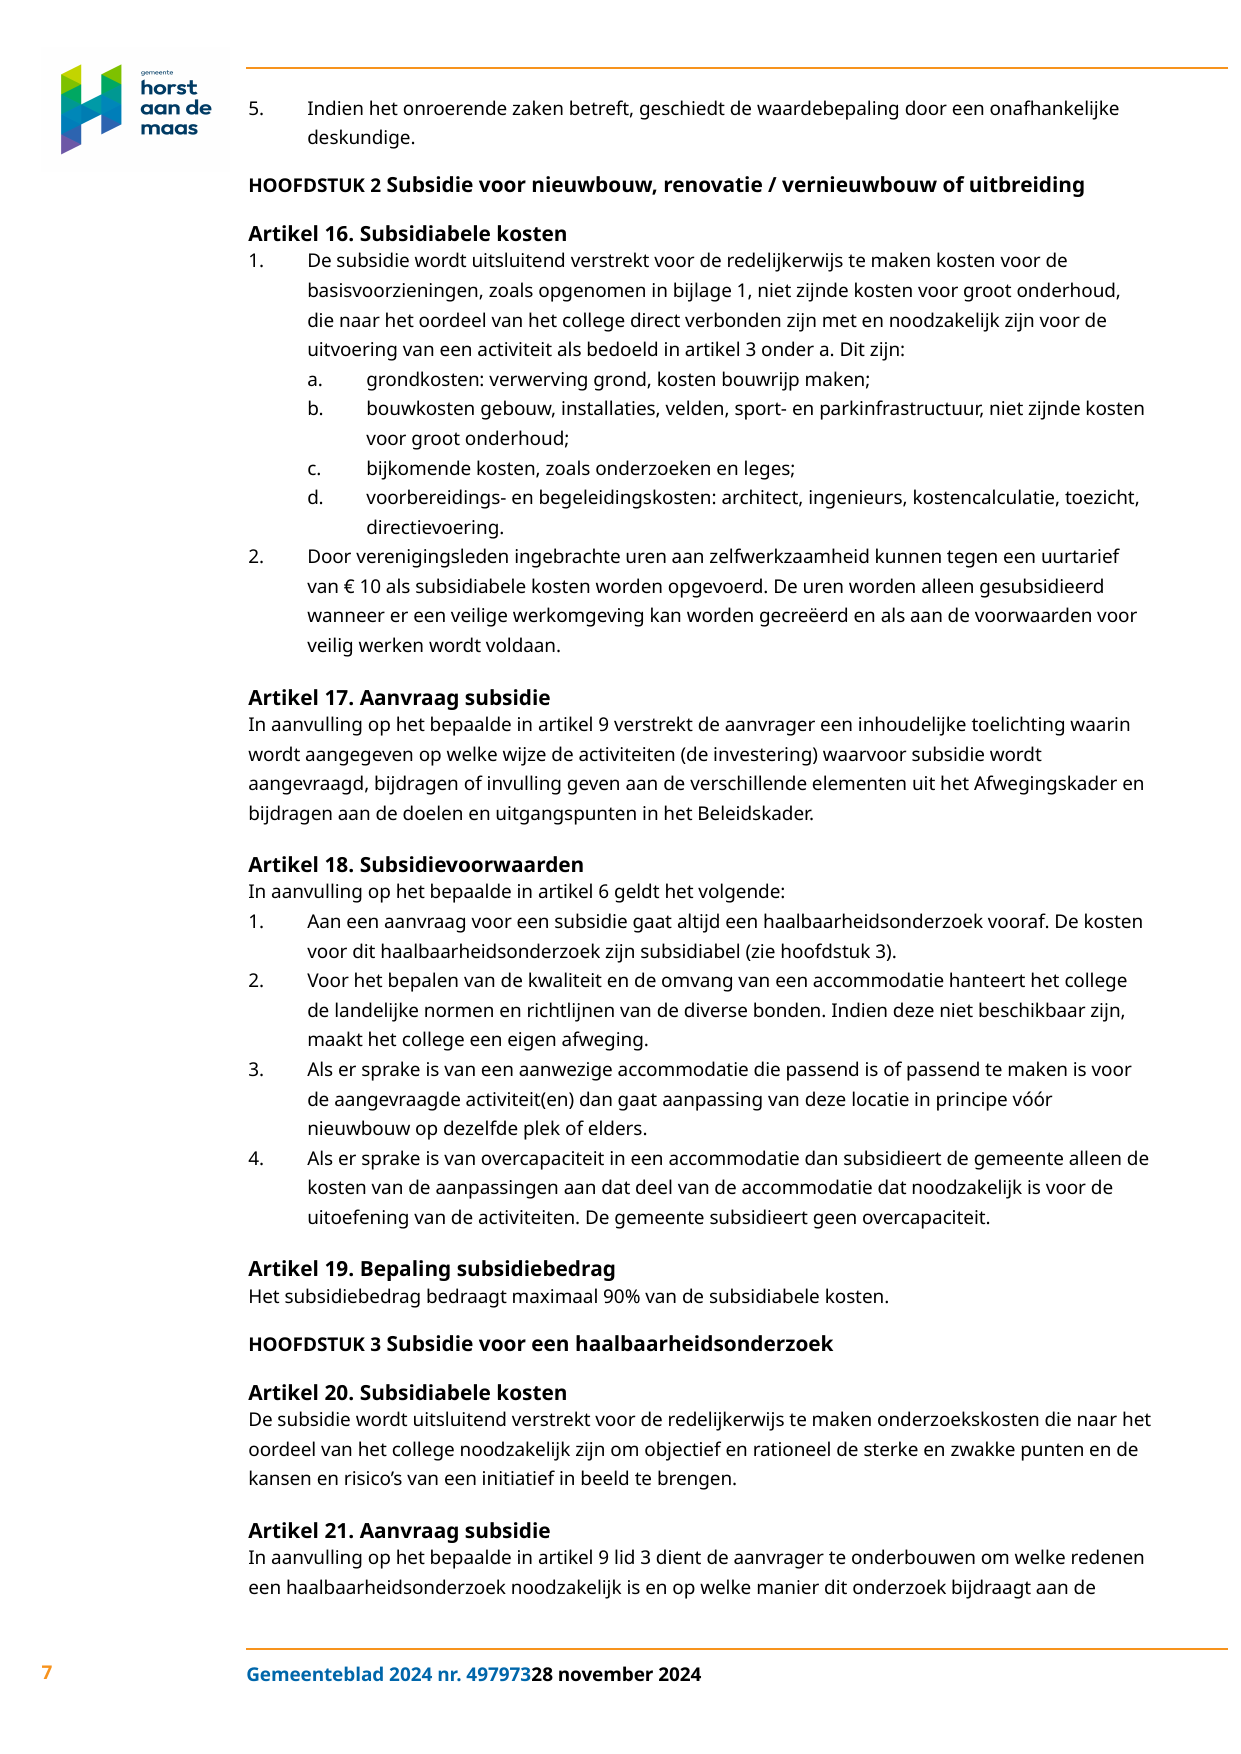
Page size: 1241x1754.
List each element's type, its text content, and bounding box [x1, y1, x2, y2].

text In aanvulling op het bepaalde in artikel 9 lid 3 dient de aanvrager te onderbouwen om welke redenen een haalbaarheidsonderzoek noodzakelijk is en op welke manier dit onderzoek bijdraagt aan de [248, 1544, 1152, 1600]
text Artikel 16. Subsidiabele kosten [248, 219, 1152, 248]
list Indien het onroerende zaken betreft, geschiedt de waardebepaling door een onafhankelijke deskundige. [248, 95, 1152, 150]
text Artikel 20. Subsidiabele kosten [248, 1378, 1152, 1406]
list bijkomende kosten, zoals onderzoeken en leges; [307, 455, 1152, 481]
text Artikel 19. Bepaling subsidiebedrag [248, 1254, 1152, 1283]
list voorbereidings- en begeleidingskosten: architect, ingenieurs, kostencalculatie, toezicht, directievoering. [307, 484, 1152, 540]
text Artikel 18. Subsidievoorwaarden [248, 850, 1152, 879]
text Artikel 21. Aanvraag subsidie [248, 1516, 1152, 1544]
text Het subsidiebedrag bedraagt maximaal 90% van de subsidiabele kosten. [248, 1283, 1152, 1309]
list Als er sprake is van een aanwezige accommodatie die passend is of passend te maken is voor de aangevraagde activiteit(en) dan gaat aanpassing van deze locatie in principe vóór nieuwbouw op dezelfde plek of elders. [248, 1056, 1152, 1141]
list Als er sprake is van overcapaciteit in een accommodatie dan subsidieert de gemeente alleen de kosten van de aanpassingen aan dat deel van de accommodatie dat noodzakelijk is voor de uitoefening van de activiteiten. De gemeente subsidieert geen overcapaciteit. [248, 1145, 1152, 1230]
text De subsidie wordt uitsluitend verstrekt voor de redelijkerwijs te maken onderzoekskosten die naar het oordeel van het college noodzakelijk zijn om objectief en rationeel de sterke en zwakke punten en de kansen en risico’s van een initiatief in beeld te brengen. [248, 1406, 1152, 1491]
text In aanvulling op het bepaalde in artikel 9 verstrekt de aanvrager een inhoudelijke toelichting waarin wordt aangegeven op welke wijze de activiteiten (de investering) waarvoor subsidie wordt aangevraagd, bijdragen of invulling geven aan de verschillende elementen uit het Afwegingskader en bijdragen aan de doelen en uitgangspunten in het Beleidskader. [248, 711, 1152, 826]
list Aan een aanvraag voor een subsidie gaat altijd een haalbaarheidsonderzoek vooraf. De kosten voor dit haalbaarheidsonderzoek zijn subsidiabel (zie hoofdstuk 3). [248, 908, 1152, 964]
text HOOFDSTUK 3 Subsidie voor een haalbaarheidsonderzoek [248, 1329, 1152, 1357]
text In aanvulling op het bepaalde in artikel 6 geldt het volgende: [248, 879, 1152, 904]
picture [41, 47, 231, 172]
list De subsidie wordt uitsluitend verstrekt voor de redelijkerwijs te maken kosten voor de basisvoorzieningen, zoals opgenomen in bijlage 1, niet zijnde kosten voor groot onderhoud, die naar het oordeel van het college direct verbonden zijn met en noodzakelijk zijn voor de uitvoering van een activiteit als bedoeld in artikel 3 onder a. Dit zijn: [248, 248, 1152, 362]
list grondkosten: verwerving grond, kosten bouwrijp maken; [307, 366, 1152, 392]
text Artikel 17. Aanvraag subsidie [248, 683, 1152, 711]
list bouwkosten gebouw, installaties, velden, sport- en parkinfrastructuur, niet zijnde kosten voor groot onderhoud; [307, 396, 1152, 451]
list Voor het bepalen van de kwaliteit en de omvang van een accommodatie hanteert het college de landelijke normen en richtlijnen van de diverse bonden. Indien deze niet beschikbaar zijn, maakt het college een eigen afweging. [248, 967, 1152, 1052]
text HOOFDSTUK 2 Subsidie voor nieuwbouw, renovatie / vernieuwbouw of uitbreiding [248, 170, 1152, 198]
list Door verenigingsleden ingebrachte uren aan zelfwerkzaamheid kunnen tegen een uurtarief van € 10 als subsidiabele kosten worden opgevoerd. De uren worden alleen gesubsidieerd wanneer er een veilige werkomgeving kan worden gecreëerd en als aan de voorwaarden voor veilig werken wordt voldaan. [248, 543, 1152, 658]
